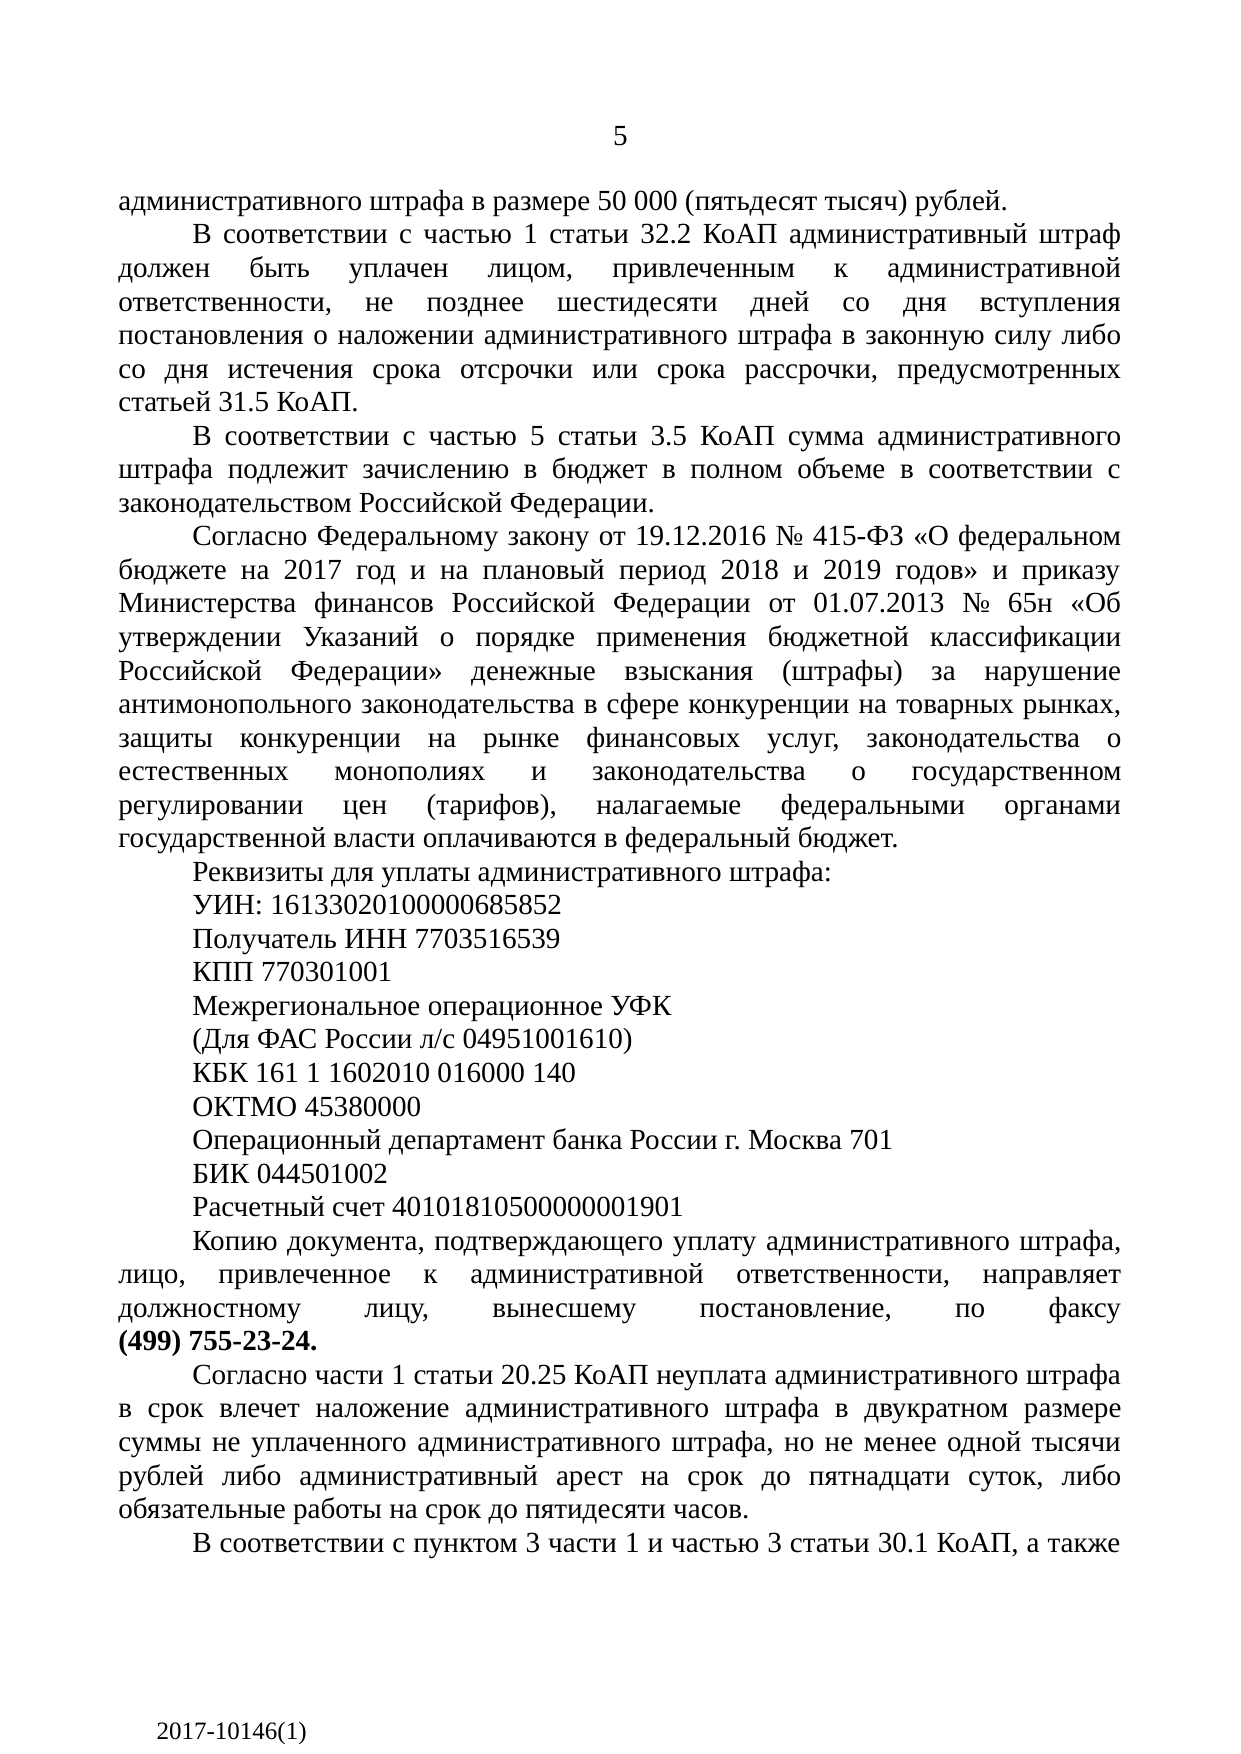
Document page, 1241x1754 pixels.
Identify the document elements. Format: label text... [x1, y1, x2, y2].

text В соответствии с пунктом 3 части 1 и частью 3 статьи 30.1 КоАП, а также [118, 1525, 1122, 1558]
text В соответствии с частью 1 статьи 32.2 КоАП административный штраф должен быть уплачен лицом, привлеченным к административной ответственности, не позднее шестидесяти дней со дня вступления постановления о наложении административного штрафа в законную силу либо со дня истечения срока отсрочки или срока рассрочки, предусмотренных статьей 31.5 КоАП. [118, 217, 1122, 418]
text Операционный департамент банка России г. Москва 701 [118, 1122, 1122, 1156]
text УИН: 16133020100000685852 [118, 887, 1122, 921]
text Расчетный счет 40101810500000001901 [118, 1189, 1122, 1223]
text В соответствии с частью 5 статьи 3.5 КоАП сумма административного штрафа подлежит зачислению в бюджет в полном объеме в соответствии с законодательством Российской Федерации. [118, 418, 1122, 518]
text (Для ФАС России л/с 04951001610) [118, 1022, 1122, 1055]
text административного штрафа в размере 50 000 (пятьдесят тысяч) рублей. [118, 181, 1122, 217]
text ОКТМО 45380000 [118, 1089, 1122, 1122]
text Согласно Федеральному закону от 19.12.2016 № 415-ФЗ «О федеральном бюджете на 2017 год и на плановый период 2018 и 2019 годов» и приказу Министерства финансов Российской Федерации от 01.07.2013 № 65н «Об утверждении Указаний о порядке применения бюджетной классификации Российской Федерации» денежные взыскания (штрафы) за нарушение антимонопольного законодательства в сфере конкуренции на товарных рынках, защиты конкуренции на рынке финансовых услуг, законодательства о естественных монополиях и законодательства о государственном регулировании цен (тарифов), налагаемые федеральными органами государственной власти оплачиваются в федеральный бюджет. [118, 518, 1122, 854]
text Согласно части 1 статьи 20.25 КоАП неуплата административного штрафа в срок влечет наложение административного штрафа в двукратном размере суммы не уплаченного административного штрафа, но не менее одной тысячи рублей либо административный арест на срок до пятнадцати суток, либо обязательные работы на срок до пятидесяти часов. [118, 1357, 1122, 1525]
text Межрегиональное операционное УФК [118, 988, 1122, 1022]
text КПП 770301001 [118, 954, 1122, 988]
text Получатель ИНН 7703516539 [118, 921, 1122, 954]
text Копию документа, подтверждающего уплату административного штрафа, лицо, привлеченное к административной ответственности, направляет должностному лицу, вынесшему постановление, по факсу (499) 755-23-24. [118, 1223, 1122, 1357]
text Реквизиты для уплаты административного штрафа: [118, 854, 1122, 887]
text КБК 161 1 1602010 016000 140 [118, 1055, 1122, 1089]
text БИК 044501002 [118, 1156, 1122, 1189]
